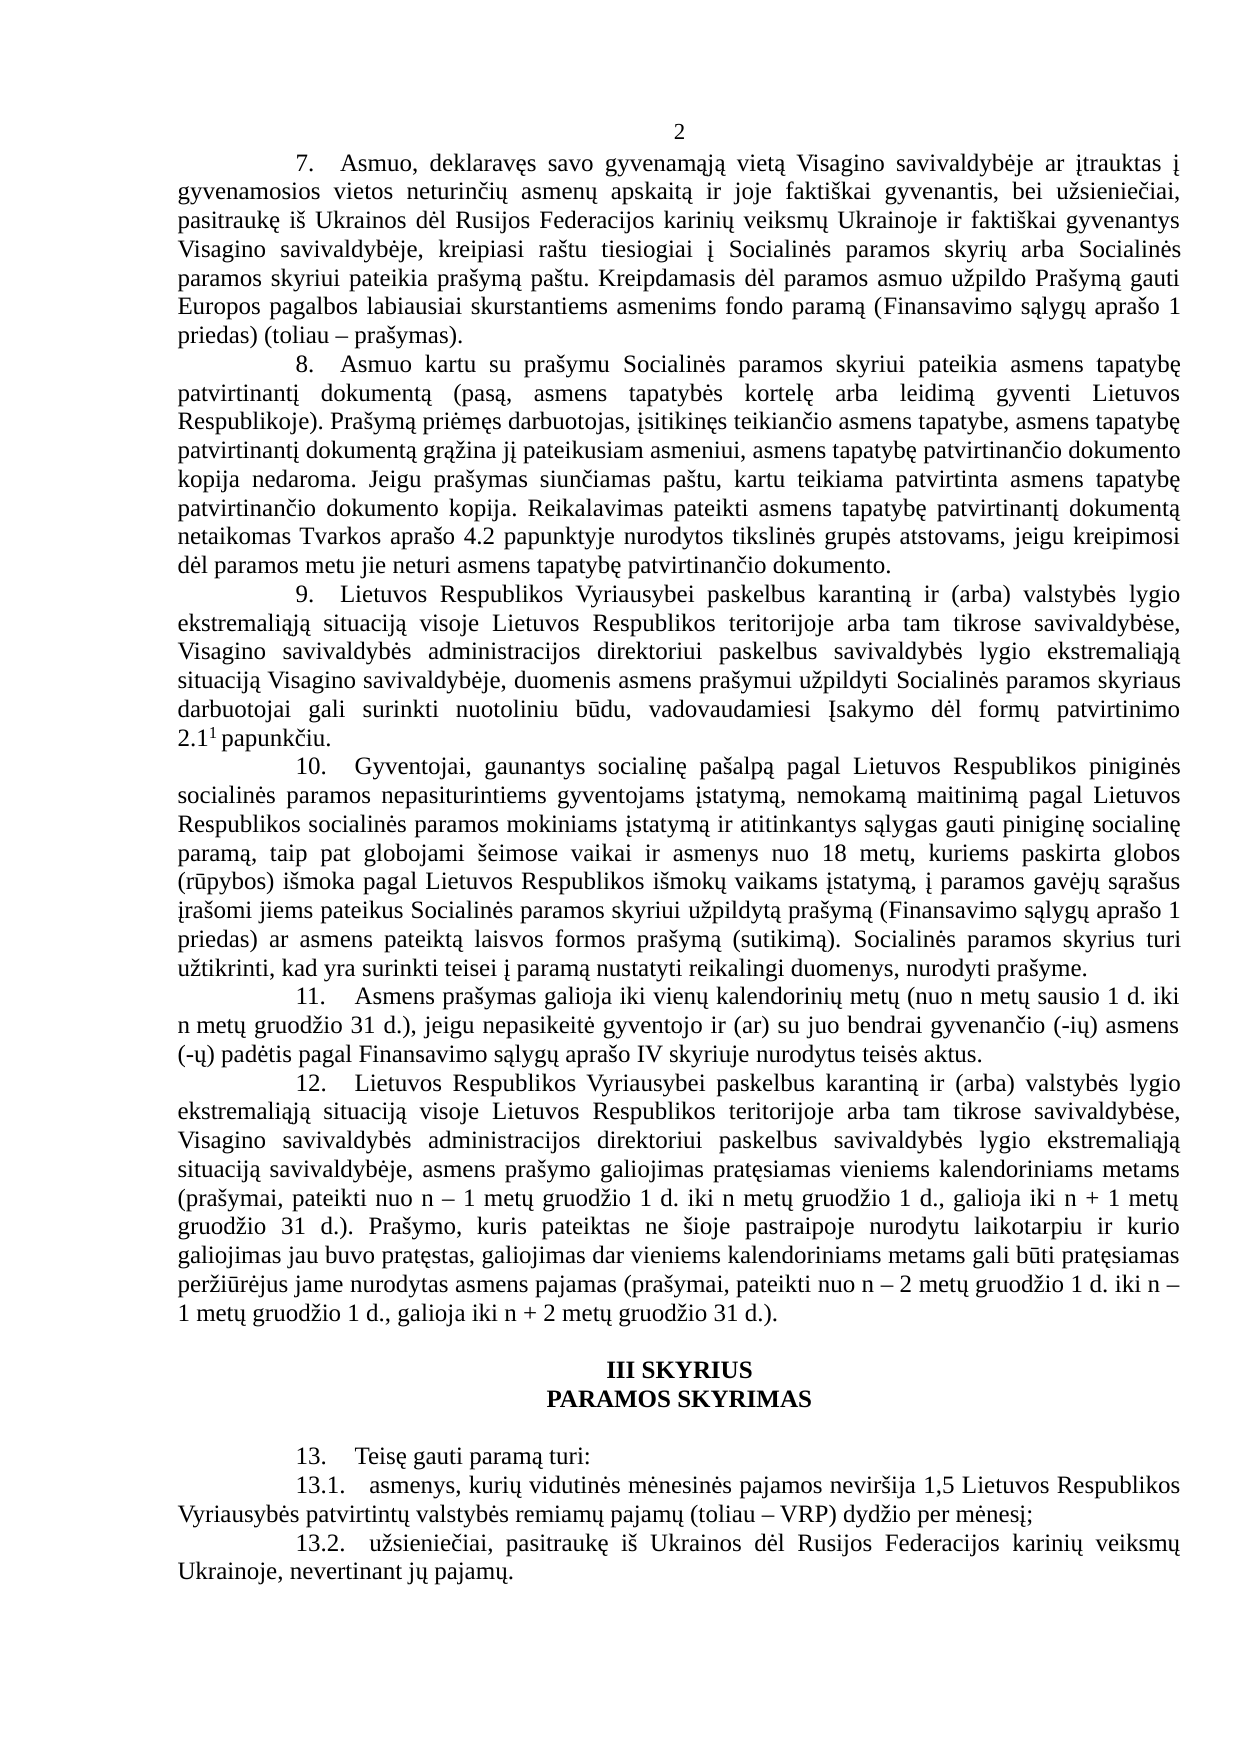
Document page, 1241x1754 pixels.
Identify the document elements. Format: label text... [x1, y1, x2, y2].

text III SKYRIUS [177, 1355, 1181, 1384]
text 11. Asmens prašymas galioja iki vienų kalendorinių metų (nuo n metų sausio 1 d. iki n metų gruodžio 31 d.), jeigu nepasikeitė gyventojo ir (ar) su juo bendrai gyvenančio (-ių) asmens (‑ų) padėtis pagal Finansavimo sąlygų aprašo IV skyriuje nurodytus teisės aktus. [177, 981, 1181, 1068]
text 8. Asmuo kartu su prašymu Socialinės paramos skyriui pateikia asmens tapatybę patvirtinantį dokumentą (pasą, asmens tapatybės kortelę arba leidimą gyventi Lietuvos Respublikoje). Prašymą priėmęs darbuotojas, įsitikinęs teikiančio asmens tapatybe, asmens tapatybę patvirtinantį dokumentą grąžina jį pateikusiam asmeniui, asmens tapatybę patvirtinančio dokumento kopija nedaroma. Jeigu prašymas siunčiamas paštu, kartu teikiama patvirtinta asmens tapatybę patvirtinančio dokumento kopija. Reikalavimas pateikti asmens tapatybę patvirtinantį dokumentą netaikomas Tvarkos aprašo 4.2 papunktyje nurodytos tikslinės grupės atstovams, jeigu kreipimosi dėl paramos metu jie neturi asmens tapatybę patvirtinančio dokumento. [177, 349, 1181, 579]
text 13. Teisę gauti paramą turi: [177, 1441, 1181, 1470]
text 13.2. užsieniečiai, pasitraukę iš Ukrainos dėl Rusijos Federacijos karinių veiksmų Ukrainoje, nevertinant jų pajamų. [177, 1528, 1181, 1585]
text PARAMOS SKYRIMAS [177, 1384, 1181, 1413]
text 10. Gyventojai, gaunantys socialinę pašalpą pagal Lietuvos Respublikos piniginės socialinės paramos nepasiturintiems gyventojams įstatymą, nemokamą maitinimą pagal Lietuvos Respublikos socialinės paramos mokiniams įstatymą ir atitinkantys sąlygas gauti piniginę socialinę paramą, taip pat globojami šeimose vaikai ir asmenys nuo 18 metų, kuriems paskirta globos (rūpybos) išmoka pagal Lietuvos Respublikos išmokų vaikams įstatymą, į paramos gavėjų sąrašus įrašomi jiems pateikus Socialinės paramos skyriui užpildytą prašymą (Finansavimo sąlygų aprašo 1 priedas) ar asmens pateiktą laisvos formos prašymą (sutikimą). Socialinės paramos skyrius turi užtikrinti, kad yra surinkti teisei į paramą nustatyti reikalingi duomenys, nurodyti prašyme. [177, 751, 1181, 981]
text 9. Lietuvos Respublikos Vyriausybei paskelbus karantiną ir (arba) valstybės lygio ekstremaliąją situaciją visoje Lietuvos Respublikos teritorijoje arba tam tikrose savivaldybėse, Visagino savivaldybės administracijos direktoriui paskelbus savivaldybės lygio ekstremaliąją situaciją Visagino savivaldybėje, duomenis asmens prašymui užpildyti Socialinės paramos skyriaus darbuotojai gali surinkti nuotoliniu būdu, vadovaudamiesi Įsakymo dėl formų patvirtinimo 2.11 papunkčiu. [177, 579, 1181, 751]
text 7. Asmuo, deklaravęs savo gyvenamąją vietą Visagino savivaldybėje ar įtrauktas į gyvenamosios vietos neturinčių asmenų apskaitą ir joje faktiškai gyvenantis, bei užsieniečiai, pasitraukę iš Ukrainos dėl Rusijos Federacijos karinių veiksmų Ukrainoje ir faktiškai gyvenantys Visagino savivaldybėje, kreipiasi raštu tiesiogiai į Socialinės paramos skyrių arba Socialinės paramos skyriui pateikia prašymą paštu. Kreipdamasis dėl paramos asmuo užpildo Prašymą gauti Europos pagalbos labiausiai skurstantiems asmenims fondo paramą (Finansavimo sąlygų aprašo 1 priedas) (toliau – prašymas). [177, 148, 1181, 349]
text 13.1. asmenys, kurių vidutinės mėnesinės pajamos neviršija 1,5 Lietuvos Respublikos Vyriausybės patvirtintų valstybės remiamų pajamų (toliau – VRP) dydžio per mėnesį; [177, 1470, 1181, 1528]
text 12. Lietuvos Respublikos Vyriausybei paskelbus karantiną ir (arba) valstybės lygio ekstremaliąją situaciją visoje Lietuvos Respublikos teritorijoje arba tam tikrose savivaldybėse, Visagino savivaldybės administracijos direktoriui paskelbus savivaldybės lygio ekstremaliąją situaciją savivaldybėje, asmens prašymo galiojimas pratęsiamas vieniems kalendoriniams metams (prašymai, pateikti nuo n – 1 metų gruodžio 1 d. iki n metų gruodžio 1 d., galioja iki n + 1 metų gruodžio 31 d.). Prašymo, kuris pateiktas ne šioje pastraipoje nurodytu laikotarpiu ir kurio galiojimas jau buvo pratęstas, galiojimas dar vieniems kalendoriniams metams gali būti pratęsiamas peržiūrėjus jame nurodytas asmens pajamas (prašymai, pateikti nuo n – 2 metų gruodžio 1 d. iki n – 1 metų gruodžio 1 d., galioja iki n + 2 metų gruodžio 31 d.). [177, 1068, 1181, 1326]
